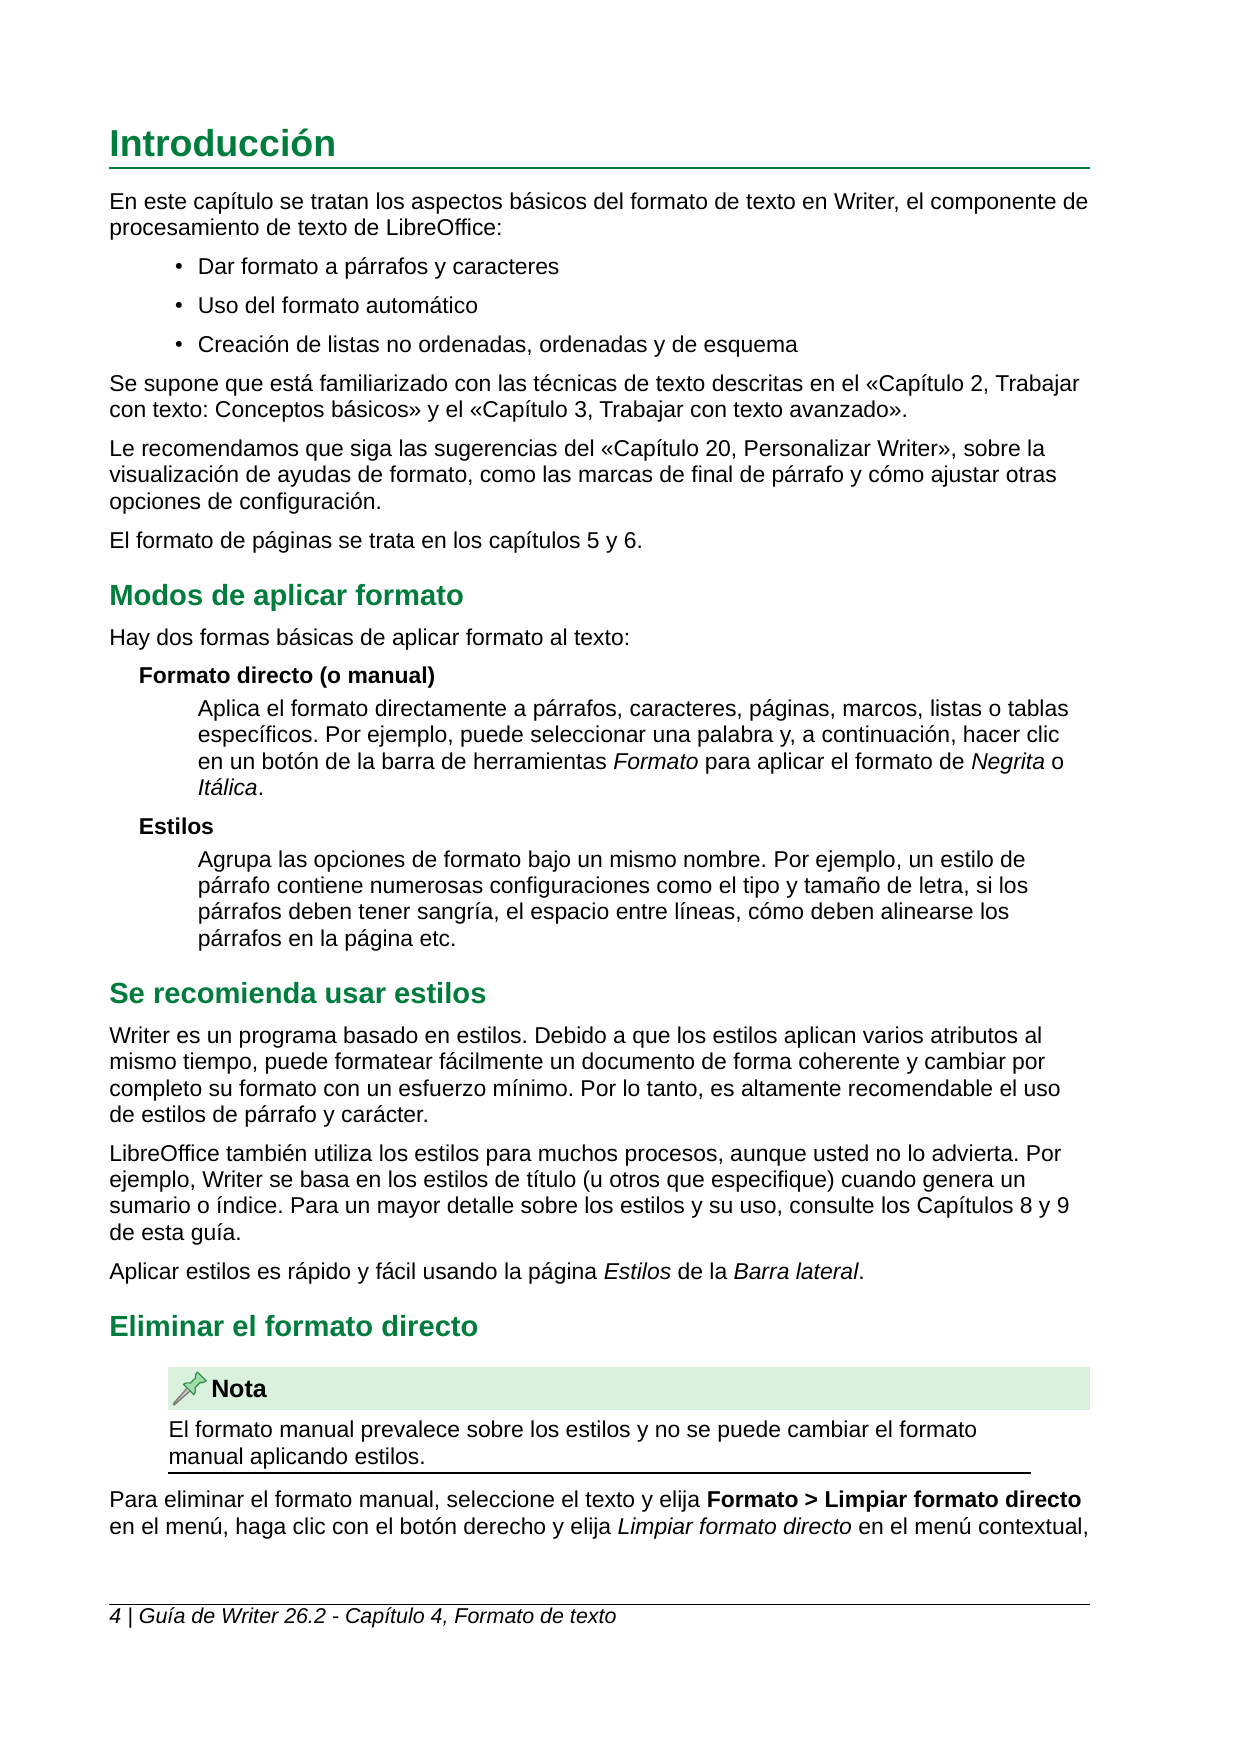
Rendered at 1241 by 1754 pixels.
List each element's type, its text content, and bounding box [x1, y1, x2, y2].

subtitle Eliminar el formato directo [109, 1309, 1090, 1342]
list Uso del formato automático [183, 292, 1090, 318]
text Para eliminar el formato manual, seleccione el texto y elija Formato > Limpiar formato directo en el menú, haga clic con el botón derecho y elija Limpiar formato directo en el menú contextual, [109, 1486, 1090, 1539]
text El formato manual prevalece sobre los estilos y no se puede cambiar el formato manual aplicando estilos. [168, 1416, 1031, 1472]
text Aplica el formato directamente a párrafos, caracteres, páginas, marcos, listas o tablas específicos. Por ejemplo, puede seleccionar una palabra y, a continuación, hacer clic en un botón de la barra de herramientas Formato para aplicar el formato de Negrita o Itálica. [198, 695, 1090, 801]
text LibreOffice también utiliza los estilos para muchos procesos, aunque usted no lo advierta. Por ejemplo, Writer se basa en los estilos de título (u otros que especifique) cuando genera un sumario o índice. Para un mayor detalle sobre los estilos y su uso, consulte los Capítulos 8 y 9 de esta guía. [109, 1140, 1090, 1245]
text Writer es un programa basado en estilos. Debido a que los estilos aplican varios atributos al mismo tiempo, puede formatear fácilmente un documento de forma coherente y cambiar por completo su formato con un esfuerzo mínimo. Por lo tanto, es altamente recomendable el uso de estilos de párrafo y carácter. [109, 1022, 1090, 1127]
subtitle Modos de aplicar formato [109, 578, 1090, 611]
text Le recomendamos que siga las sugerencias del «Capítulo 20, Personalizar Writer», sobre la visualización de ayudas de formato, como las marcas de final de párrafo y cómo ajustar otras opciones de configuración. [109, 435, 1090, 514]
list Dar formato a párrafos y caracteres [183, 253, 1090, 279]
text Formato directo (o manual) [139, 662, 1090, 689]
list Creación de listas no ordenadas, ordenadas y de esquema [183, 331, 1090, 357]
text Agrupa las opciones de formato bajo un mismo nombre. Por ejemplo, un estilo de párrafo contiene numerosas configuraciones como el tipo y tamaño de letra, si los párrafos deben tener sangría, el espacio entre líneas, cómo deben alinearse los párrafos en la página etc. [198, 846, 1090, 951]
list En este capítulo se tratan los aspectos básicos del formato de texto en Writer, el componente de procesamiento de texto de LibreOffice: [109, 188, 1090, 241]
text Estilos [139, 813, 1090, 839]
text Aplicar estilos es rápido y fácil usando la página Estilos de la Barra lateral. [109, 1258, 1090, 1284]
text El formato de páginas se trata en los capítulos 5 y 6. [109, 527, 1090, 553]
text Se supone que está familiarizado con las técnicas de texto descritas en el «Capítulo 2, Trabajar con texto: Conceptos básicos» y el «Capítulo 3, Trabajar con texto avanzado». [109, 370, 1090, 422]
subtitle Se recomienda usar estilos [109, 976, 1090, 1009]
subtitle Nota [168, 1367, 1090, 1410]
list Hay dos formas básicas de aplicar formato al texto: [109, 624, 1090, 650]
subtitle Introducción [109, 121, 1090, 167]
